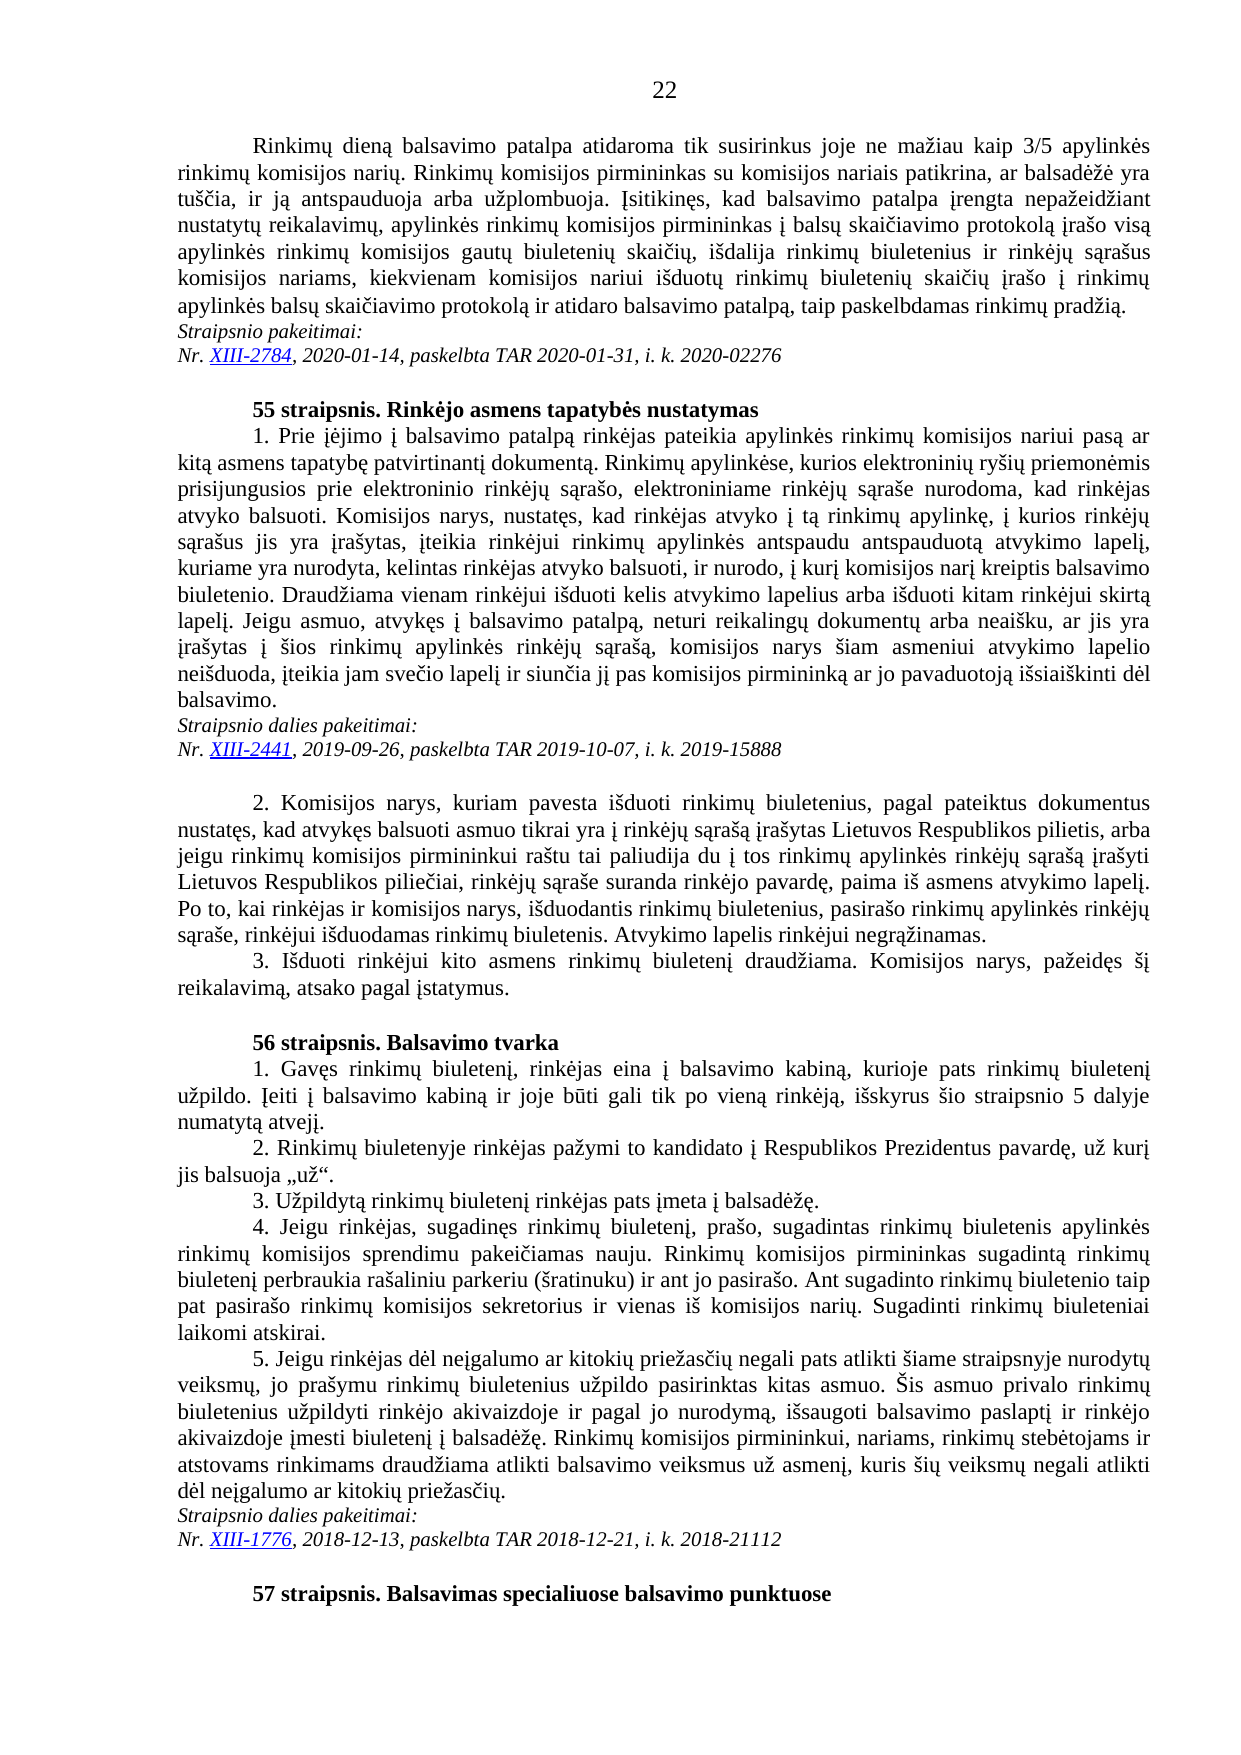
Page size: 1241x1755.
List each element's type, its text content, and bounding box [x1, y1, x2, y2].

text 5. Jeigu rinkėjas dėl neįgalumo ar kitokių priežasčių negali pats atlikti šiame straipsnyje nurodytų veiksmų, jo prašymu rinkimų biuletenius užpildo pasirinktas kitas asmuo. Šis asmuo privalo rinkimų biuletenius užpildyti rinkėjo akivaizdoje ir pagal jo nurodymą, išsaugoti balsavimo paslaptį ir rinkėjo akivaizdoje įmesti biuletenį į balsadėžę. Rinkimų komisijos pirmininkui, nariams, rinkimų stebėtojams ir atstovams rinkimams draudžiama atlikti balsavimo veiksmus už asmenį, kuris šių veiksmų negali atlikti dėl neįgalumo ar kitokių priežasčių. [177, 1345, 1152, 1503]
text Nr. XIII-1776, 2018-12-13, paskelbta TAR 2018-12-21, i. k. 2018-21112 [177, 1527, 1152, 1551]
text Nr. XIII-2441, 2019-09-26, paskelbta TAR 2019-10-07, i. k. 2019-15888 [177, 737, 1152, 761]
text 55 straipsnis. Rinkėjo asmens tapatybės nustatymas [177, 396, 1152, 423]
text 3. Užpildytą rinkimų biuletenį rinkėjas pats įmeta į balsadėžę. [177, 1187, 1152, 1213]
text 2. Rinkimų biuletenyje rinkėjas pažymi to kandidato į Respublikos Prezidentus pavardę, už kurį jis balsuoja „už“. [177, 1134, 1152, 1187]
text Straipsnio dalies pakeitimai: [177, 712, 1152, 737]
text 57 straipsnis. Balsavimas specialiuose balsavimo punktuose [177, 1580, 1152, 1607]
text 1. Prie įėjimo į balsavimo patalpą rinkėjas pateikia apylinkės rinkimų komisijos nariui pasą ar kitą asmens tapatybę patvirtinantį dokumentą. Rinkimų apylinkėse, kurios elektroninių ryšių priemonėmis prisijungusios prie elektroninio rinkėjų sąrašo, elektroniniame rinkėjų sąraše nurodoma, kad rinkėjas atvyko balsuoti. Komisijos narys, nustatęs, kad rinkėjas atvyko į tą rinkimų apylinkę, į kurios rinkėjų sąrašus jis yra įrašytas, įteikia rinkėjui rinkimų apylinkės antspaudu antspauduotą atvykimo lapelį, kuriame yra nurodyta, kelintas rinkėjas atvyko balsuoti, ir nurodo, į kurį komisijos narį kreiptis balsavimo biuletenio. Draudžiama vienam rinkėjui išduoti kelis atvykimo lapelius arba išduoti kitam rinkėjui skirtą lapelį. Jeigu asmuo, atvykęs į balsavimo patalpą, neturi reikalingų dokumentų arba neaišku, ar jis yra įrašytas į šios rinkimų apylinkės rinkėjų sąrašą, komisijos narys šiam asmeniui atvykimo lapelio neišduoda, įteikia jam svečio lapelį ir siunčia jį pas komisijos pirmininką ar jo pavaduotoją išsiaiškinti dėl balsavimo. [177, 423, 1152, 712]
text Nr. XIII-2784, 2020-01-14, paskelbta TAR 2020-01-31, i. k. 2020-02276 [177, 343, 1152, 367]
text 56 straipsnis. Balsavimo tvarka [177, 1029, 1152, 1055]
text Rinkimų dieną balsavimo patalpa atidaroma tik susirinkus joje ne mažiau kaip 3/5 apylinkės rinkimų komisijos narių. Rinkimų komisijos pirmininkas su komisijos nariais patikrina, ar balsadėžė yra tuščia, ir ją antspauduoja arba užplombuoja. Įsitikinęs, kad balsavimo patalpa įrengta nepažeidžiant nustatytų reikalavimų, apylinkės rinkimų komisijos pirmininkas į balsų skaičiavimo protokolą įrašo visą apylinkės rinkimų komisijos gautų biuletenių skaičių, išdalija rinkimų biuletenius ir rinkėjų sąrašus komisijos nariams, kiekvienam komisijos nariui išduotų rinkimų biuletenių skaičių įrašo į rinkimų apylinkės balsų skaičiavimo protokolą ir atidaro balsavimo patalpą, taip paskelbdamas rinkimų pradžią. [177, 132, 1152, 319]
text 2. Komisijos narys, kuriam pavesta išduoti rinkimų biuletenius, pagal pateiktus dokumentus nustatęs, kad atvykęs balsuoti asmuo tikrai yra į rinkėjų sąrašą įrašytas Lietuvos Respublikos pilietis, arba jeigu rinkimų komisijos pirmininkui raštu tai paliudija du į tos rinkimų apylinkės rinkėjų sąrašą įrašyti Lietuvos Respublikos piliečiai, rinkėjų sąraše suranda rinkėjo pavardę, paima iš asmens atvykimo lapelį. Po to, kai rinkėjas ir komisijos narys, išduodantis rinkimų biuletenius, pasirašo rinkimų apylinkės rinkėjų sąraše, rinkėjui išduodamas rinkimų biuletenis. Atvykimo lapelis rinkėjui negrąžinamas. [177, 789, 1152, 947]
text Straipsnio dalies pakeitimai: [177, 1503, 1152, 1527]
text 1. Gavęs rinkimų biuletenį, rinkėjas eina į balsavimo kabiną, kurioje pats rinkimų biuletenį užpildo. Įeiti į balsavimo kabiną ir joje būti gali tik po vieną rinkėją, išskyrus šio straipsnio 5 dalyje numatytą atvejį. [177, 1055, 1152, 1134]
text 3. Išduoti rinkėjui kito asmens rinkimų biuletenį draudžiama. Komisijos narys, pažeidęs šį reikalavimą, atsako pagal įstatymus. [177, 947, 1152, 1000]
text 4. Jeigu rinkėjas, sugadinęs rinkimų biuletenį, prašo, sugadintas rinkimų biuletenis apylinkės rinkimų komisijos sprendimu pakeičiamas nauju. Rinkimų komisijos pirmininkas sugadintą rinkimų biuletenį perbraukia rašaliniu parkeriu (šratinuku) ir ant jo pasirašo. Ant sugadinto rinkimų biuletenio taip pat pasirašo rinkimų komisijos sekretorius ir vienas iš komisijos narių. Sugadinti rinkimų biuleteniai laikomi atskirai. [177, 1213, 1152, 1345]
text Straipsnio pakeitimai: [177, 319, 1152, 343]
